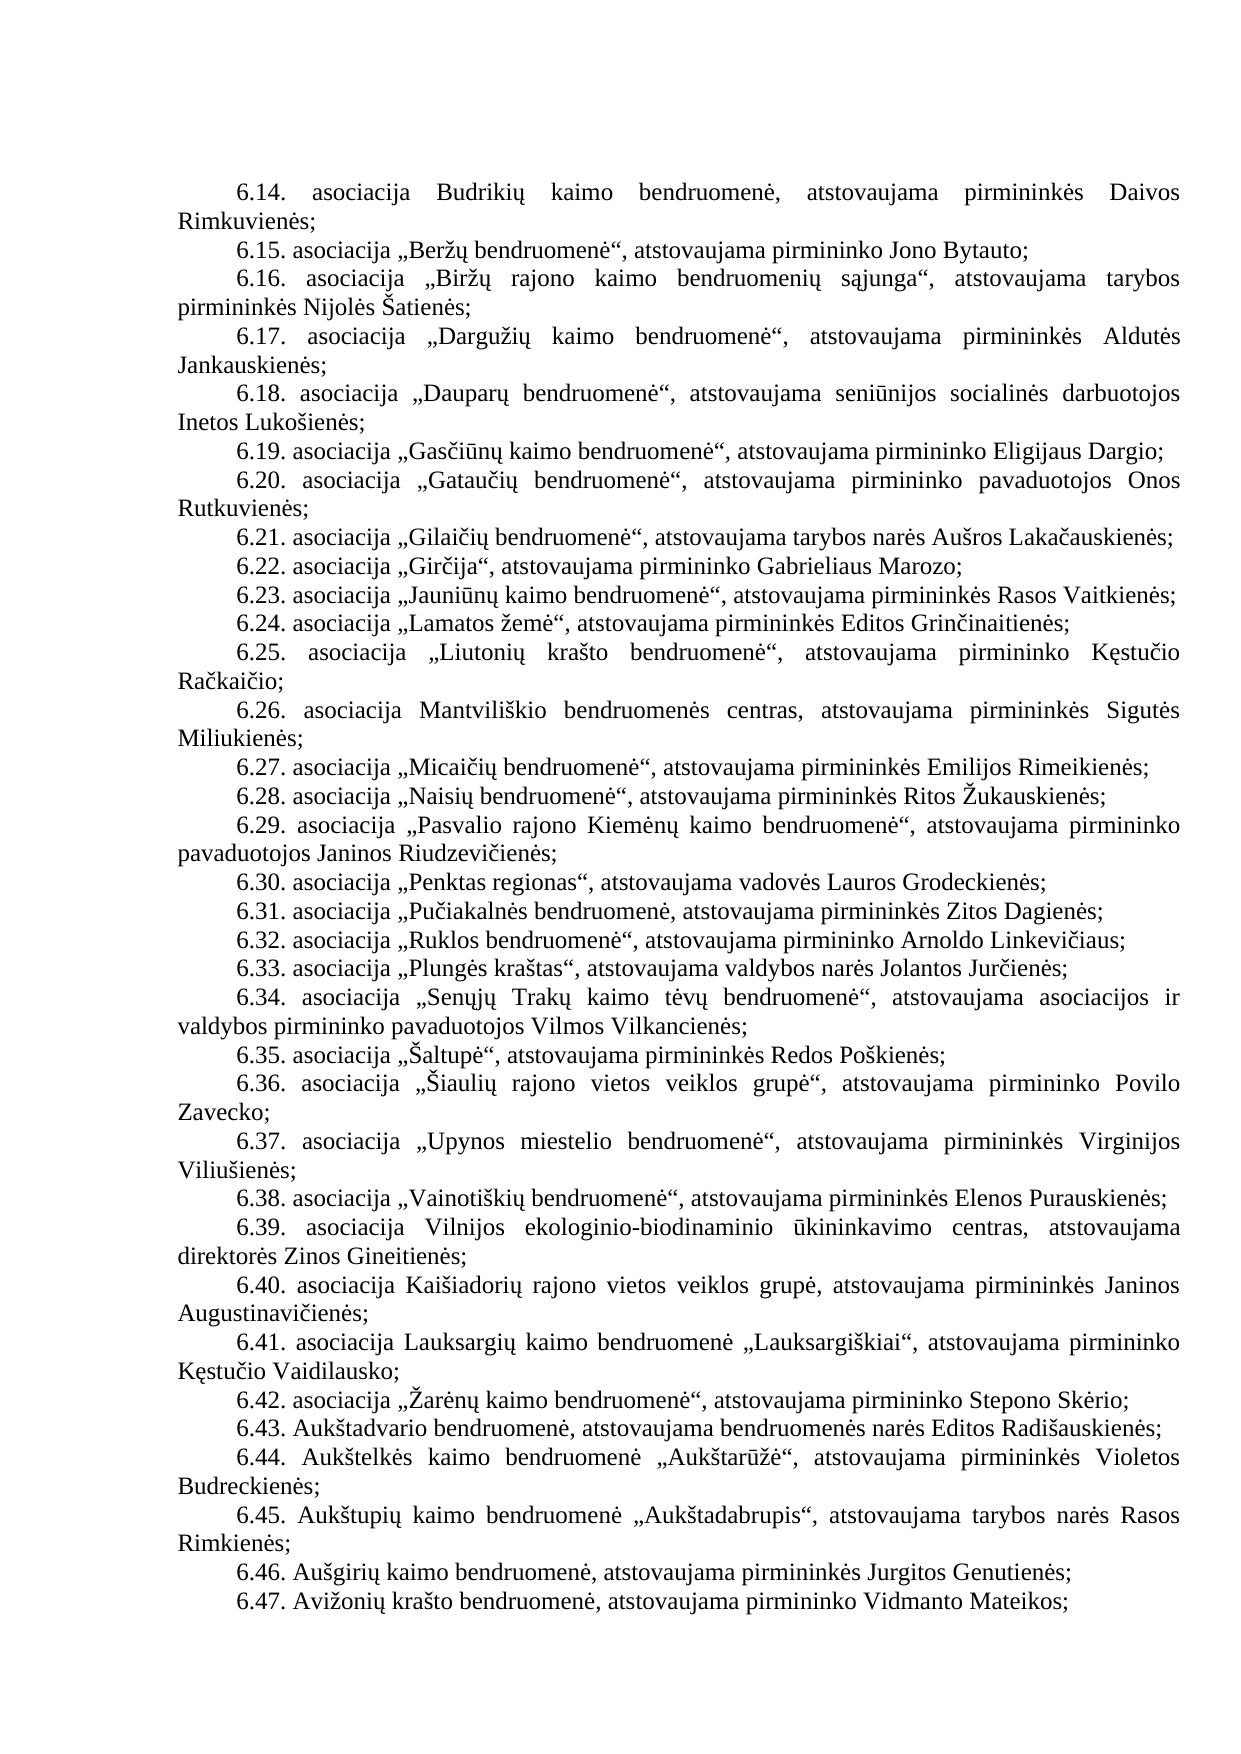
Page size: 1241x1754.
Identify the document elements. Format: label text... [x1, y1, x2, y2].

text 6.45. Aukštupių kaimo bendruomenė „Aukštadabrupis“, atstovaujama tarybos narės Rasos Rimkienės; [177, 1500, 1181, 1557]
text 6.39. asociacija Vilnijos ekologinio-biodinaminio ūkininkavimo centras, atstovaujama direktorės Zinos Gineitienės; [177, 1212, 1181, 1270]
text 6.35. asociacija „Šaltupė“, atstovaujama pirmininkės Redos Poškienės; [177, 1040, 1181, 1068]
text 6.34. asociacija „Senųjų Trakų kaimo tėvų bendruomenė“, atstovaujama asociacijos ir valdybos pirmininko pavaduotojos Vilmos Vilkancienės; [177, 982, 1181, 1040]
text 6.19. asociacija „Gasčiūnų kaimo bendruomenė“, atstovaujama pirmininko Eligijaus Dargio; [177, 436, 1181, 465]
text 6.30. asociacija „Penktas regionas“, atstovaujama vadovės Lauros Grodeckienės; [177, 867, 1181, 896]
text 6.33. asociacija „Plungės kraštas“, atstovaujama valdybos narės Jolantos Jurčienės; [177, 953, 1181, 982]
text 6.47. Avižonių krašto bendruomenė, atstovaujama pirmininko Vidmanto Mateikos; [177, 1586, 1181, 1615]
text 6.20. asociacija „Gataučių bendruomenė“, atstovaujama pirmininko pavaduotojos Onos Rutkuvienės; [177, 465, 1181, 522]
text 6.41. asociacija Lauksargių kaimo bendruomenė „Lauksargiškiai“, atstovaujama pirmininko Kęstučio Vaidilausko; [177, 1327, 1181, 1385]
text 6.16. asociacija „Biržų rajono kaimo bendruomenių sąjunga“, atstovaujama tarybos pirmininkės Nijolės Šatienės; [177, 263, 1181, 321]
text 6.43. Aukštadvario bendruomenė, atstovaujama bendruomenės narės Editos Radišauskienės; [177, 1413, 1181, 1442]
text 6.28. asociacija „Naisių bendruomenė“, atstovaujama pirmininkės Ritos Žukauskienės; [177, 781, 1181, 810]
text 6.31. asociacija „Pučiakalnės bendruomenė, atstovaujama pirmininkės Zitos Dagienės; [177, 896, 1181, 925]
text 6.22. asociacija „Girčija“, atstovaujama pirmininko Gabrieliaus Marozo; [177, 551, 1181, 580]
text 6.44. Aukštelkės kaimo bendruomenė „Aukštarūžė“, atstovaujama pirmininkės Violetos Budreckienės; [177, 1442, 1181, 1500]
text 6.23. asociacija „Jauniūnų kaimo bendruomenė“, atstovaujama pirmininkės Rasos Vaitkienės; [177, 580, 1181, 608]
text 6.26. asociacija Mantviliškio bendruomenės centras, atstovaujama pirmininkės Sigutės Miliukienės; [177, 695, 1181, 752]
text 6.27. asociacija „Micaičių bendruomenė“, atstovaujama pirmininkės Emilijos Rimeikienės; [177, 752, 1181, 781]
text 6.46. Aušgirių kaimo bendruomenė, atstovaujama pirmininkės Jurgitos Genutienės; [177, 1557, 1181, 1586]
text 6.38. asociacija „Vainotiškių bendruomenė“, atstovaujama pirmininkės Elenos Purauskienės; [177, 1183, 1181, 1212]
text 6.25. asociacija „Liutonių krašto bendruomenė“, atstovaujama pirmininko Kęstučio Račkaičio; [177, 637, 1181, 695]
text 6.21. asociacija „Gilaičių bendruomenė“, atstovaujama tarybos narės Aušros Lakačauskienės; [177, 522, 1181, 551]
text 6.40. asociacija Kaišiadorių rajono vietos veiklos grupė, atstovaujama pirmininkės Janinos Augustinavičienės; [177, 1270, 1181, 1327]
text 6.18. asociacija „Dauparų bendruomenė“, atstovaujama seniūnijos socialinės darbuotojos Inetos Lukošienės; [177, 378, 1181, 436]
text 6.24. asociacija „Lamatos žemė“, atstovaujama pirmininkės Editos Grinčinaitienės; [177, 608, 1181, 637]
text 6.37. asociacija „Upynos miestelio bendruomenė“, atstovaujama pirmininkės Virginijos Viliušienės; [177, 1126, 1181, 1183]
text 6.15. asociacija „Beržų bendruomenė“, atstovaujama pirmininko Jono Bytauto; [177, 235, 1181, 263]
text 6.36. asociacija „Šiaulių rajono vietos veiklos grupė“, atstovaujama pirmininko Povilo Zavecko; [177, 1068, 1181, 1126]
text 6.14. asociacija Budrikių kaimo bendruomenė, atstovaujama pirmininkės Daivos Rimkuvienės; [177, 177, 1181, 235]
text 6.29. asociacija „Pasvalio rajono Kiemėnų kaimo bendruomenė“, atstovaujama pirmininko pavaduotojos Janinos Riudzevičienės; [177, 810, 1181, 867]
text 6.17. asociacija „Dargužių kaimo bendruomenė“, atstovaujama pirmininkės Aldutės Jankauskienės; [177, 321, 1181, 378]
text 6.42. asociacija „Žarėnų kaimo bendruomenė“, atstovaujama pirmininko Stepono Skėrio; [177, 1385, 1181, 1413]
text 6.32. asociacija „Ruklos bendruomenė“, atstovaujama pirmininko Arnoldo Linkevičiaus; [177, 925, 1181, 953]
